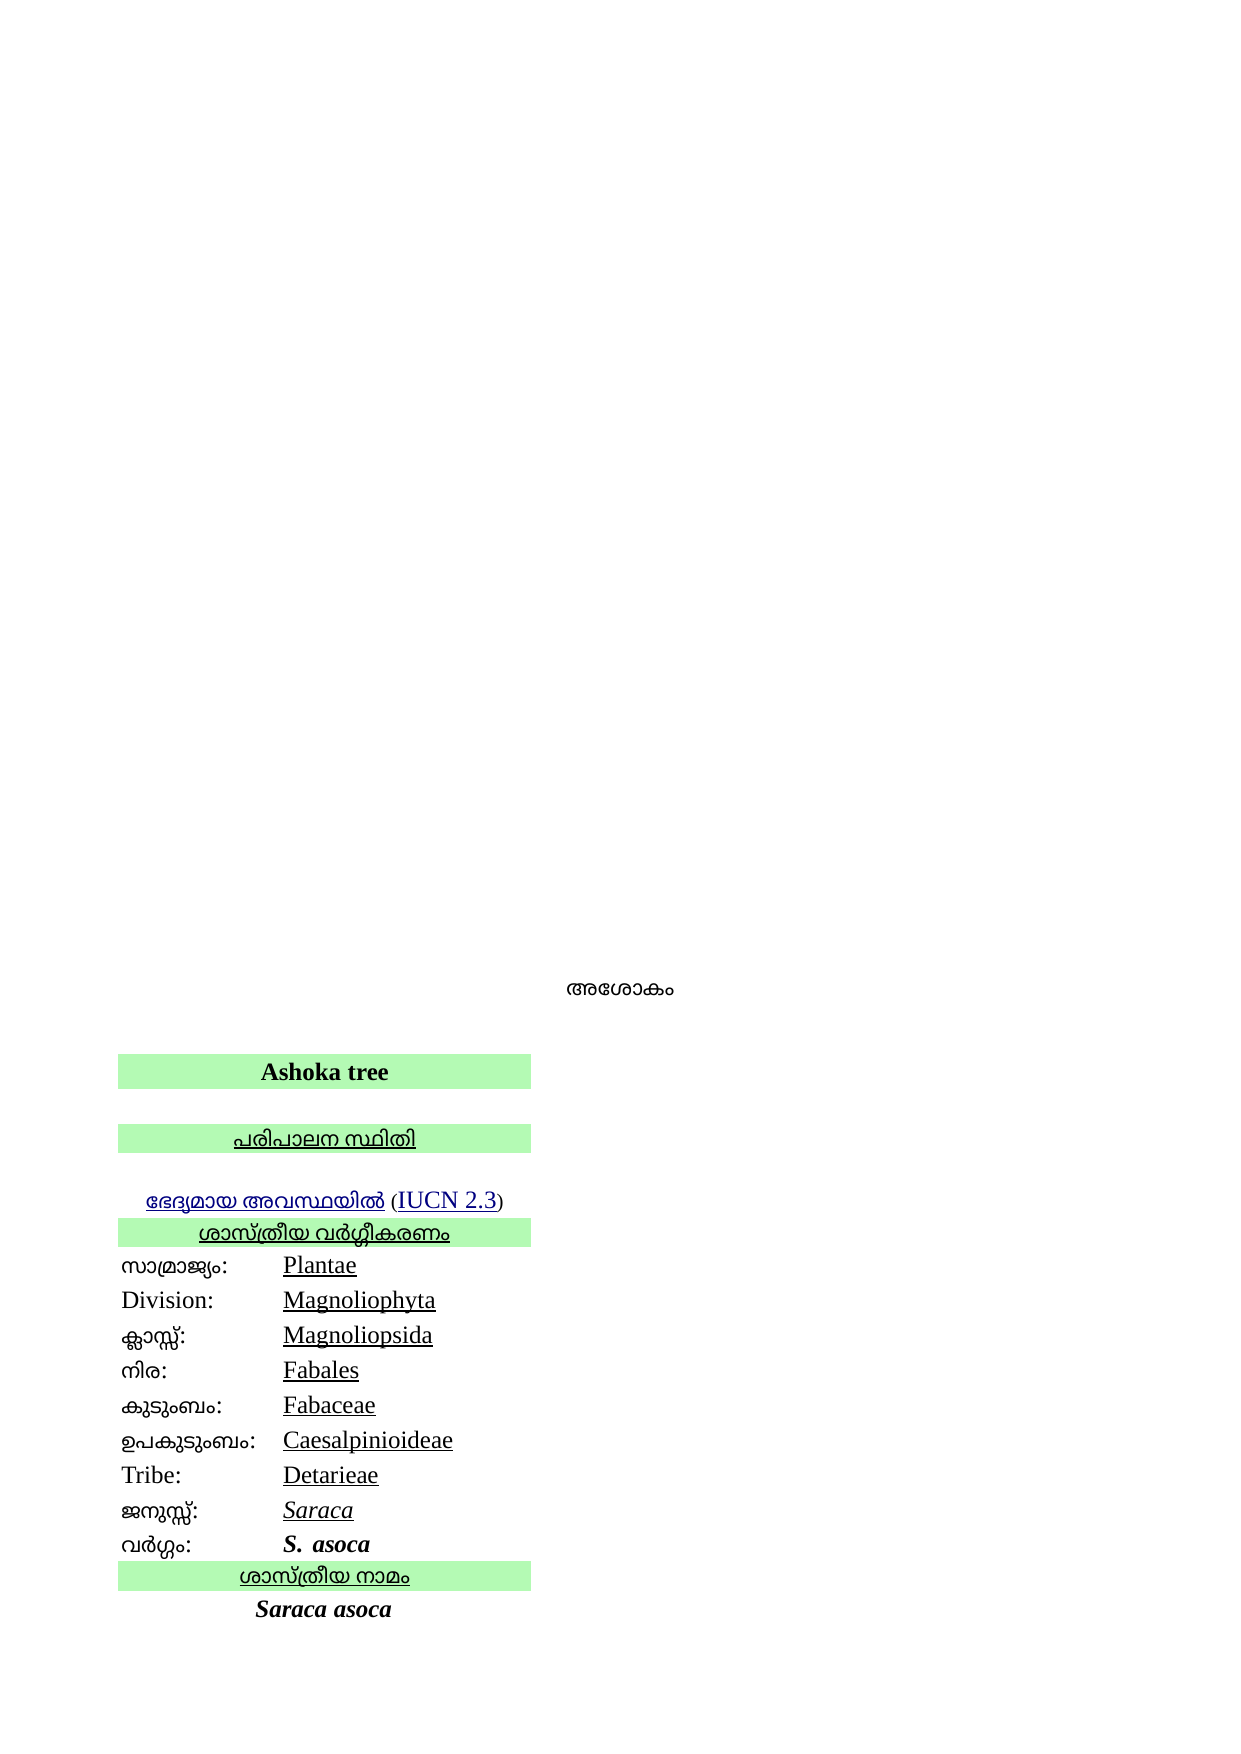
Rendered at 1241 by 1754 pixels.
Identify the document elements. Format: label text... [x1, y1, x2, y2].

table_cell പരിപാലന സ്ഥിതി [118, 1124, 531, 1153]
table_cell Division: [118, 1282, 280, 1317]
table_cell Detarieae [280, 1457, 531, 1492]
table_cell നിര: [118, 1352, 280, 1387]
table_cell ശാസ്ത്രീയ വർഗ്ഗീകരണം [118, 1218, 531, 1247]
table_cell കുടുംബം: [118, 1387, 280, 1422]
table_cell ശാസ്ത്രീയ നാമം [118, 1561, 531, 1591]
table_cell സാമ്രാജ്യം: [118, 1247, 280, 1282]
table_cell Tribe: [118, 1457, 280, 1492]
table_cell Magnoliophyta [280, 1282, 531, 1317]
table_cell വർഗ്ഗം: [118, 1526, 280, 1561]
table_cell Plantae [280, 1247, 531, 1282]
subtitle അശോകം [118, 976, 1122, 1000]
table_header Ashoka tree [118, 1054, 531, 1089]
table_cell ഉപകുടുംബം: [118, 1422, 280, 1457]
table_cell ഭേദ്യമായ അവസ്ഥയിൽ (IUCN 2.3) [118, 1154, 531, 1217]
table_cell Fabales [280, 1352, 531, 1387]
table_cell Magnoliopsida [280, 1317, 531, 1352]
table_cell Saraca [280, 1492, 531, 1526]
table_cell Fabaceae [280, 1387, 531, 1422]
table_cell ജനുസ്സ്: [118, 1492, 280, 1526]
table_cell Caesalpinioideae [280, 1422, 531, 1457]
table_cell Saraca asoca [118, 1591, 531, 1626]
table_cell S. asoca [280, 1526, 531, 1561]
table_cell [118, 1089, 531, 1123]
table_cell ക്ലാസ്സ്‌: [118, 1317, 280, 1352]
